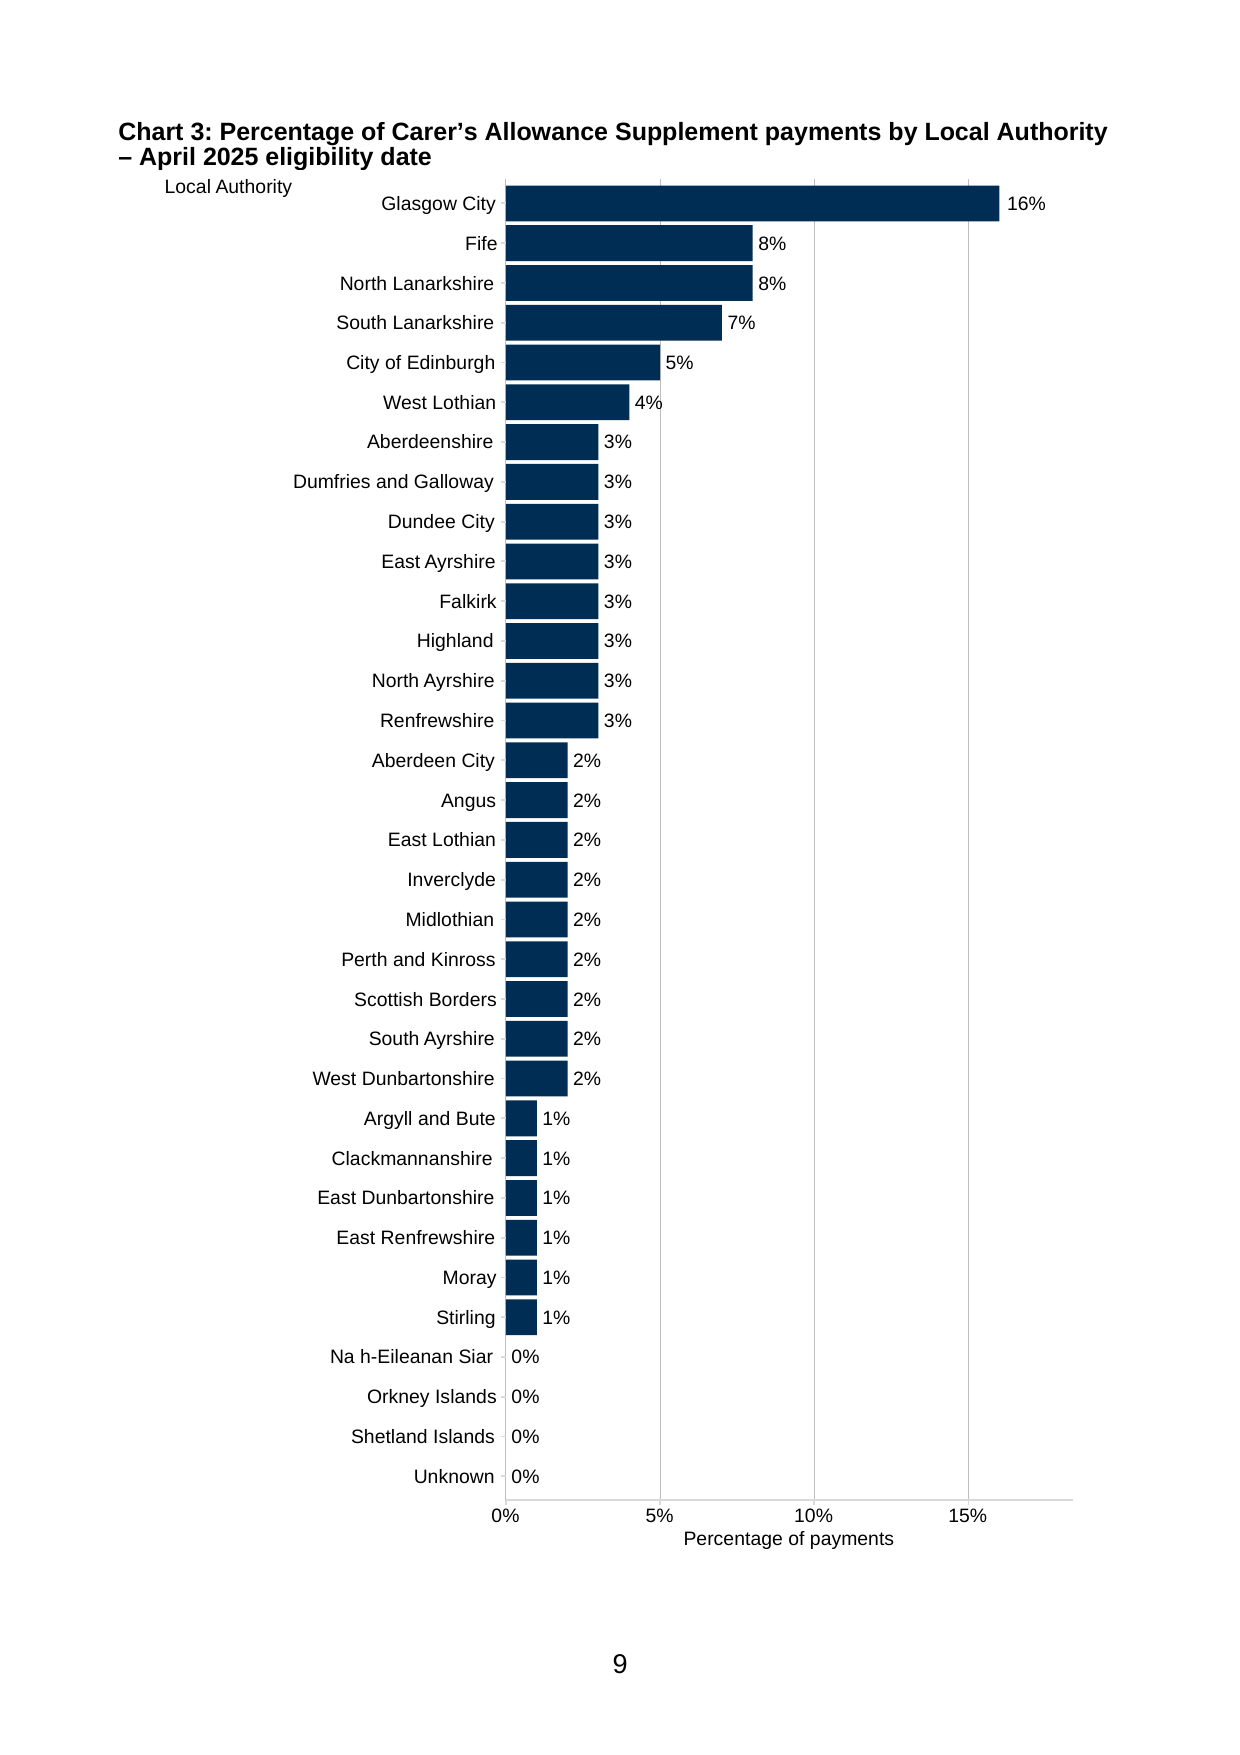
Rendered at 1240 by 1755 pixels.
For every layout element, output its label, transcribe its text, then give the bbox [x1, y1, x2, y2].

text Chart 3: Percentage of Carer’s Allowance Supplement payments by Local Authority – April 2025 eligibility date [118, 120, 1121, 170]
